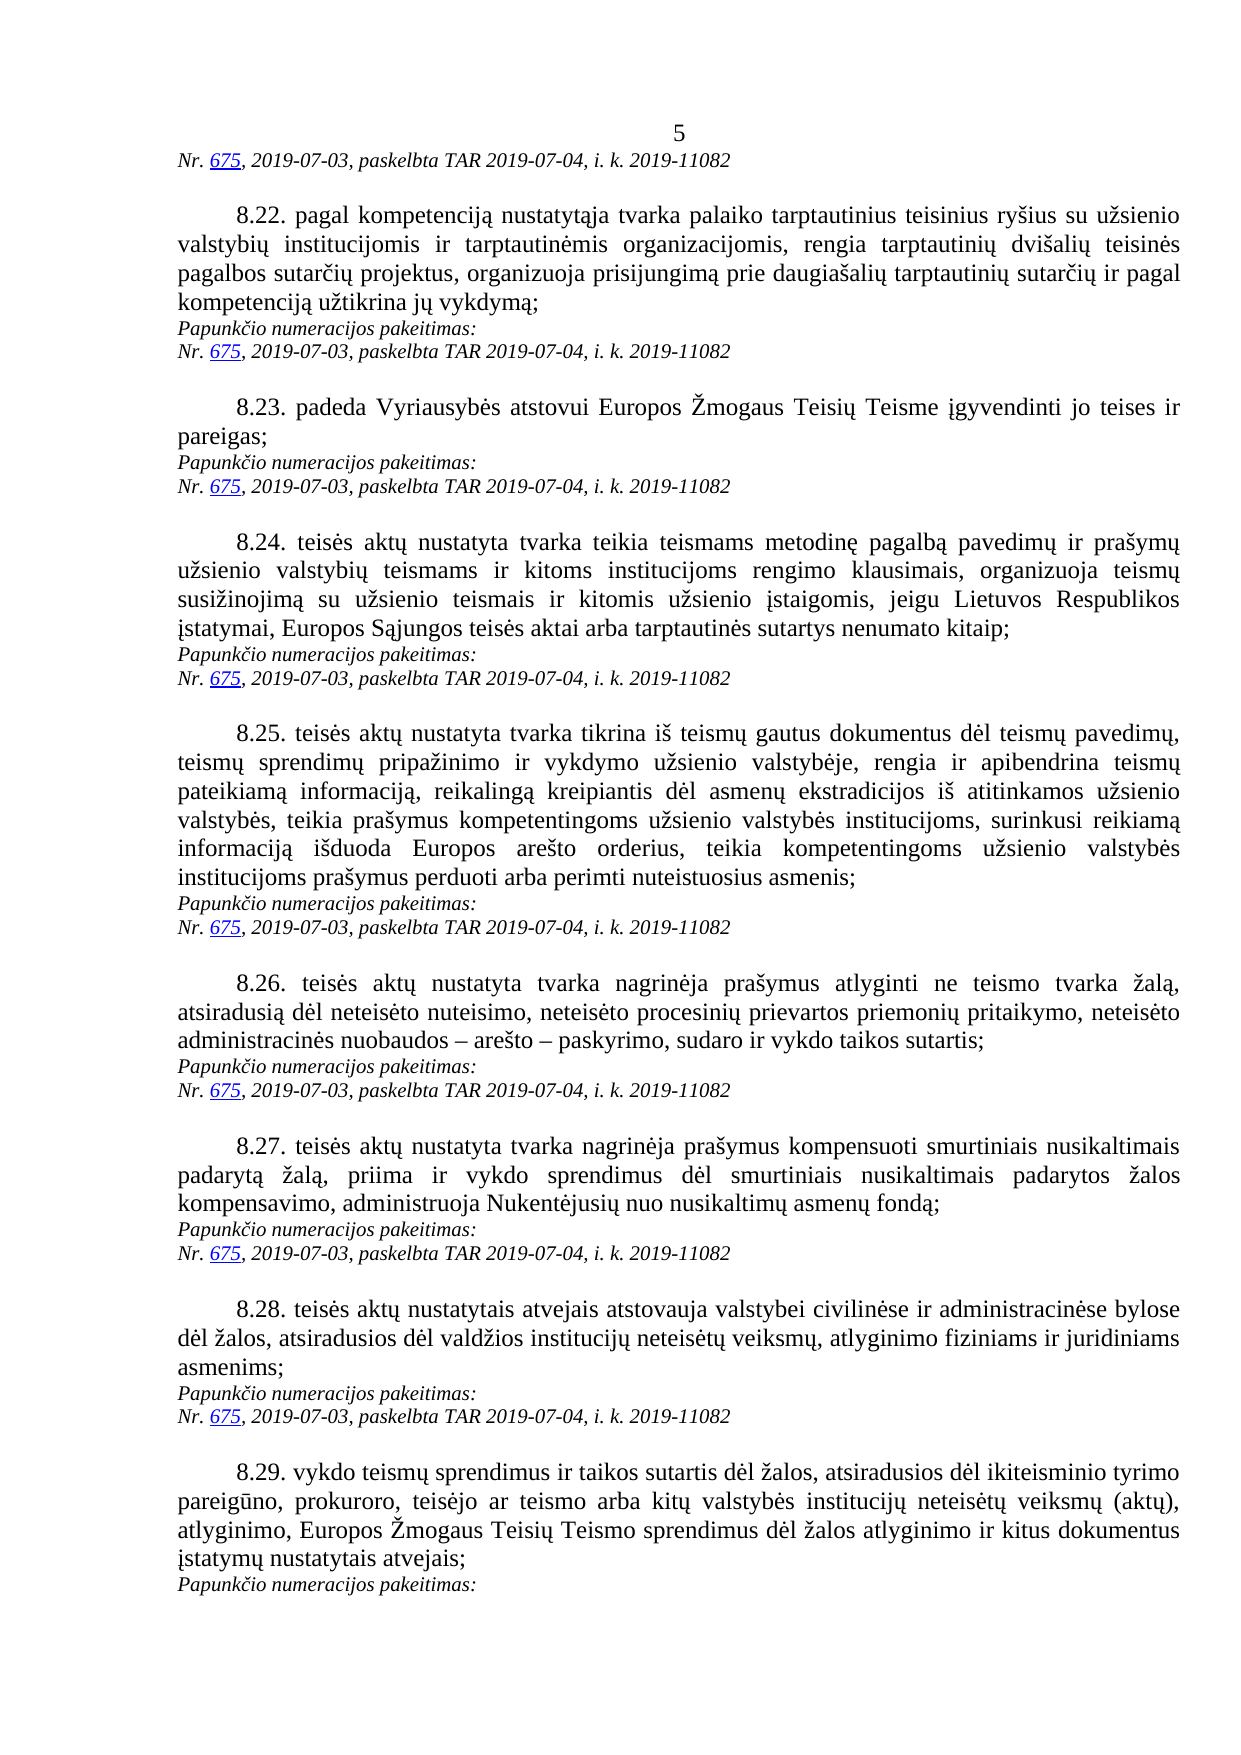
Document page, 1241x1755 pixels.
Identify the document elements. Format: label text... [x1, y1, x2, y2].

text 8.28. teisės aktų nustatytais atvejais atstovauja valstybei civilinėse ir administracinėse bylose dėl žalos, atsiradusios dėl valdžios institucijų neteisėtų veiksmų, atlyginimo fiziniams ir juridiniams asmenims; [177, 1294, 1181, 1380]
text Nr. 675, 2019-07-03, paskelbta TAR 2019-07-04, i. k. 2019-11082 [177, 1404, 1181, 1428]
text Papunkčio numeracijos pakeitimas: [177, 1380, 1181, 1404]
text Papunkčio numeracijos pakeitimas: [177, 891, 1181, 915]
text Papunkčio numeracijos pakeitimas: [177, 450, 1181, 474]
text 8.26. teisės aktų nustatyta tvarka nagrinėja prašymus atlyginti ne teismo tvarka žalą, atsiradusią dėl neteisėto nuteisimo, neteisėto procesinių prievartos priemonių pritaikymo, neteisėto administracinės nuobaudos – arešto – paskyrimo, sudaro ir vykdo taikos sutartis; [177, 968, 1181, 1054]
text Nr. 675, 2019-07-03, paskelbta TAR 2019-07-04, i. k. 2019-11082 [177, 1078, 1181, 1102]
text Papunkčio numeracijos pakeitimas: [177, 1217, 1181, 1241]
text Nr. 675, 2019-07-03, paskelbta TAR 2019-07-04, i. k. 2019-11082 [177, 1241, 1181, 1265]
text Papunkčio numeracijos pakeitimas: [177, 642, 1181, 666]
text 8.25. teisės aktų nustatyta tvarka tikrina iš teismų gautus dokumentus dėl teismų pavedimų, teismų sprendimų pripažinimo ir vykdymo užsienio valstybėje, rengia ir apibendrina teismų pateikiamą informaciją, reikalingą kreipiantis dėl asmenų ekstradicijos iš atitinkamos užsienio valstybės, teikia prašymus kompetentingoms užsienio valstybės institucijoms, surinkusi reikiamą informaciją išduoda Europos arešto orderius, teikia kompetentingoms užsienio valstybės institucijoms prašymus perduoti arba perimti nuteistuosius asmenis; [177, 718, 1181, 891]
text Papunkčio numeracijos pakeitimas: [177, 1572, 1181, 1596]
text Nr. 675, 2019-07-03, paskelbta TAR 2019-07-04, i. k. 2019-11082 [177, 148, 1181, 172]
text 8.29. vykdo teismų sprendimus ir taikos sutartis dėl žalos, atsiradusios dėl ikiteisminio tyrimo pareigūno, prokuroro, teisėjo ar teismo arba kitų valstybės institucijų neteisėtų veiksmų (aktų), atlyginimo, Europos Žmogaus Teisių Teismo sprendimus dėl žalos atlyginimo ir kitus dokumentus įstatymų nustatytais atvejais; [177, 1457, 1181, 1572]
text 8.23. padeda Vyriausybės atstovui Europos Žmogaus Teisių Teisme įgyvendinti jo teises ir pareigas; [177, 392, 1181, 450]
text Nr. 675, 2019-07-03, paskelbta TAR 2019-07-04, i. k. 2019-11082 [177, 666, 1181, 690]
text Nr. 675, 2019-07-03, paskelbta TAR 2019-07-04, i. k. 2019-11082 [177, 915, 1181, 939]
text Papunkčio numeracijos pakeitimas: [177, 315, 1181, 339]
text Nr. 675, 2019-07-03, paskelbta TAR 2019-07-04, i. k. 2019-11082 [177, 474, 1181, 498]
text Nr. 675, 2019-07-03, paskelbta TAR 2019-07-04, i. k. 2019-11082 [177, 339, 1181, 363]
text 8.24. teisės aktų nustatyta tvarka teikia teismams metodinę pagalbą pavedimų ir prašymų užsienio valstybių teismams ir kitoms institucijoms rengimo klausimais, organizuoja teismų susižinojimą su užsienio teismais ir kitomis užsienio įstaigomis, jeigu Lietuvos Respublikos įstatymai, Europos Sąjungos teisės aktai arba tarptautinės sutartys nenumato kitaip; [177, 527, 1181, 642]
text Papunkčio numeracijos pakeitimas: [177, 1054, 1181, 1078]
text 8.27. teisės aktų nustatyta tvarka nagrinėja prašymus kompensuoti smurtiniais nusikaltimais padarytą žalą, priima ir vykdo sprendimus dėl smurtiniais nusikaltimais padarytos žalos kompensavimo, administruoja Nukentėjusių nuo nusikaltimų asmenų fondą; [177, 1131, 1181, 1217]
text 8.22. pagal kompetenciją nustatytąja tvarka palaiko tarptautinius teisinius ryšius su užsienio valstybių institucijomis ir tarptautinėmis organizacijomis, rengia tarptautinių dvišalių teisinės pagalbos sutarčių projektus, organizuoja prisijungimą prie daugiašalių tarptautinių sutarčių ir pagal kompetenciją užtikrina jų vykdymą; [177, 200, 1181, 315]
